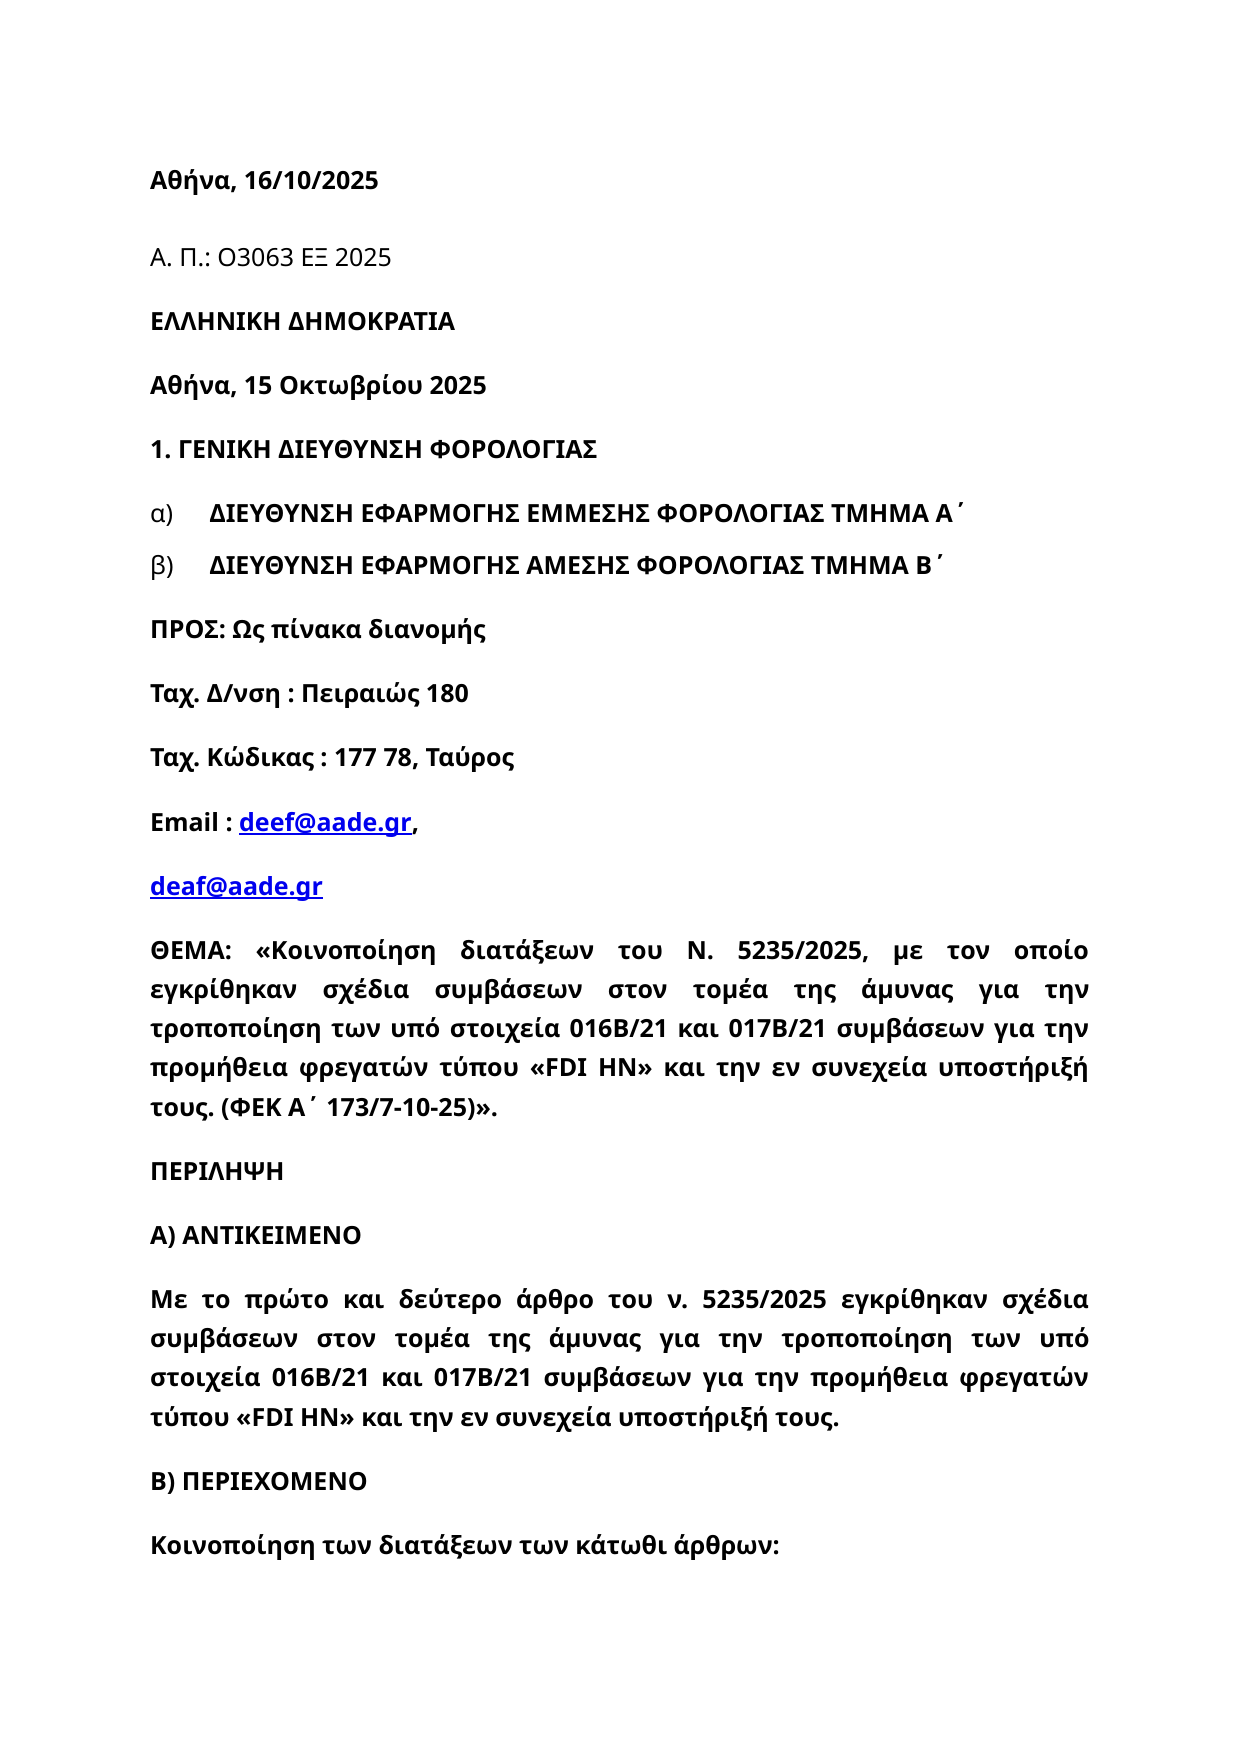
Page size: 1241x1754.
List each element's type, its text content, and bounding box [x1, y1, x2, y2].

text Ταχ. Δ/νση : Πειραιώς 180 [150, 676, 1090, 710]
list α) ΔΙΕΥΘΥΝΣΗ ΕΦΑΡΜΟΓΗΣ ΕΜΜΕΣΗΣ ΦΟΡΟΛΟΓΙΑΣ ΤΜΗΜΑ Α΄ [150, 496, 1090, 530]
text ΕΛΛΗΝΙΚΗ ΔΗΜΟΚΡΑΤΙΑ [150, 303, 1090, 337]
text Με το πρώτο και δεύτερο άρθρο του ν. 5235/2025 εγκρίθηκαν σχέδια συμβάσεων στον τομέα της άμυνας για την τροποποίηση των υπό στοιχεία 016B/21 και 017Β/21 συμβάσεων για την προμήθεια φρεγατών τύπου «FDI HN» και την εν συνεχεία υποστήριξή τους. [150, 1282, 1090, 1433]
text Αθήνα, 15 Οκτωβρίου 2025 [150, 367, 1090, 402]
text deaf@aade.gr [150, 868, 1090, 902]
text Email : deef@aade.gr, [150, 804, 1090, 838]
text Α) ΑΝΤΙΚΕΙΜΕΝΟ [150, 1217, 1090, 1252]
text 1. ΓΕΝΙΚΗ ΔΙΕΥΘΥΝΣΗ ΦΟΡΟΛΟΓΙΑΣ [150, 432, 1090, 466]
text ΘΕΜΑ: «Κοινοποίηση διατάξεων του Ν. 5235/2025, με τον οποίο εγκρίθηκαν σχέδια συμβάσεων στον τομέα της άμυνας για την τροποποίηση των υπό στοιχεία 016B/21 και 017Β/21 συμβάσεων για την προμήθεια φρεγατών τύπου «FDI HN» και την εν συνεχεία υποστήριξή τους. (ΦΕΚ Α΄ 173/7-10-25)». [150, 932, 1090, 1123]
list β) ΔΙΕΥΘΥΝΣΗ ΕΦΑΡΜΟΓΗΣ ΑΜΕΣΗΣ ΦΟΡΟΛΟΓΙΑΣ ΤΜΗΜΑ Β΄ [150, 547, 1090, 582]
text Β) ΠΕΡΙΕΧΟΜΕΝΟ [150, 1463, 1090, 1497]
text ΠΕΡΙΛΗΨΗ [150, 1153, 1090, 1187]
title Αθήνα, 16/10/2025 [150, 162, 1090, 197]
text ΠΡΟΣ: Ως πίνακα διανομής [150, 612, 1090, 646]
text Κοινοποίηση των διατάξεων των κάτωθι άρθρων: [150, 1527, 1090, 1562]
text Ταχ. Κώδικας : 177 78, Ταύρος [150, 740, 1090, 774]
text Α. Π.: Ο3063 ΕΞ 2025 [150, 239, 1090, 273]
